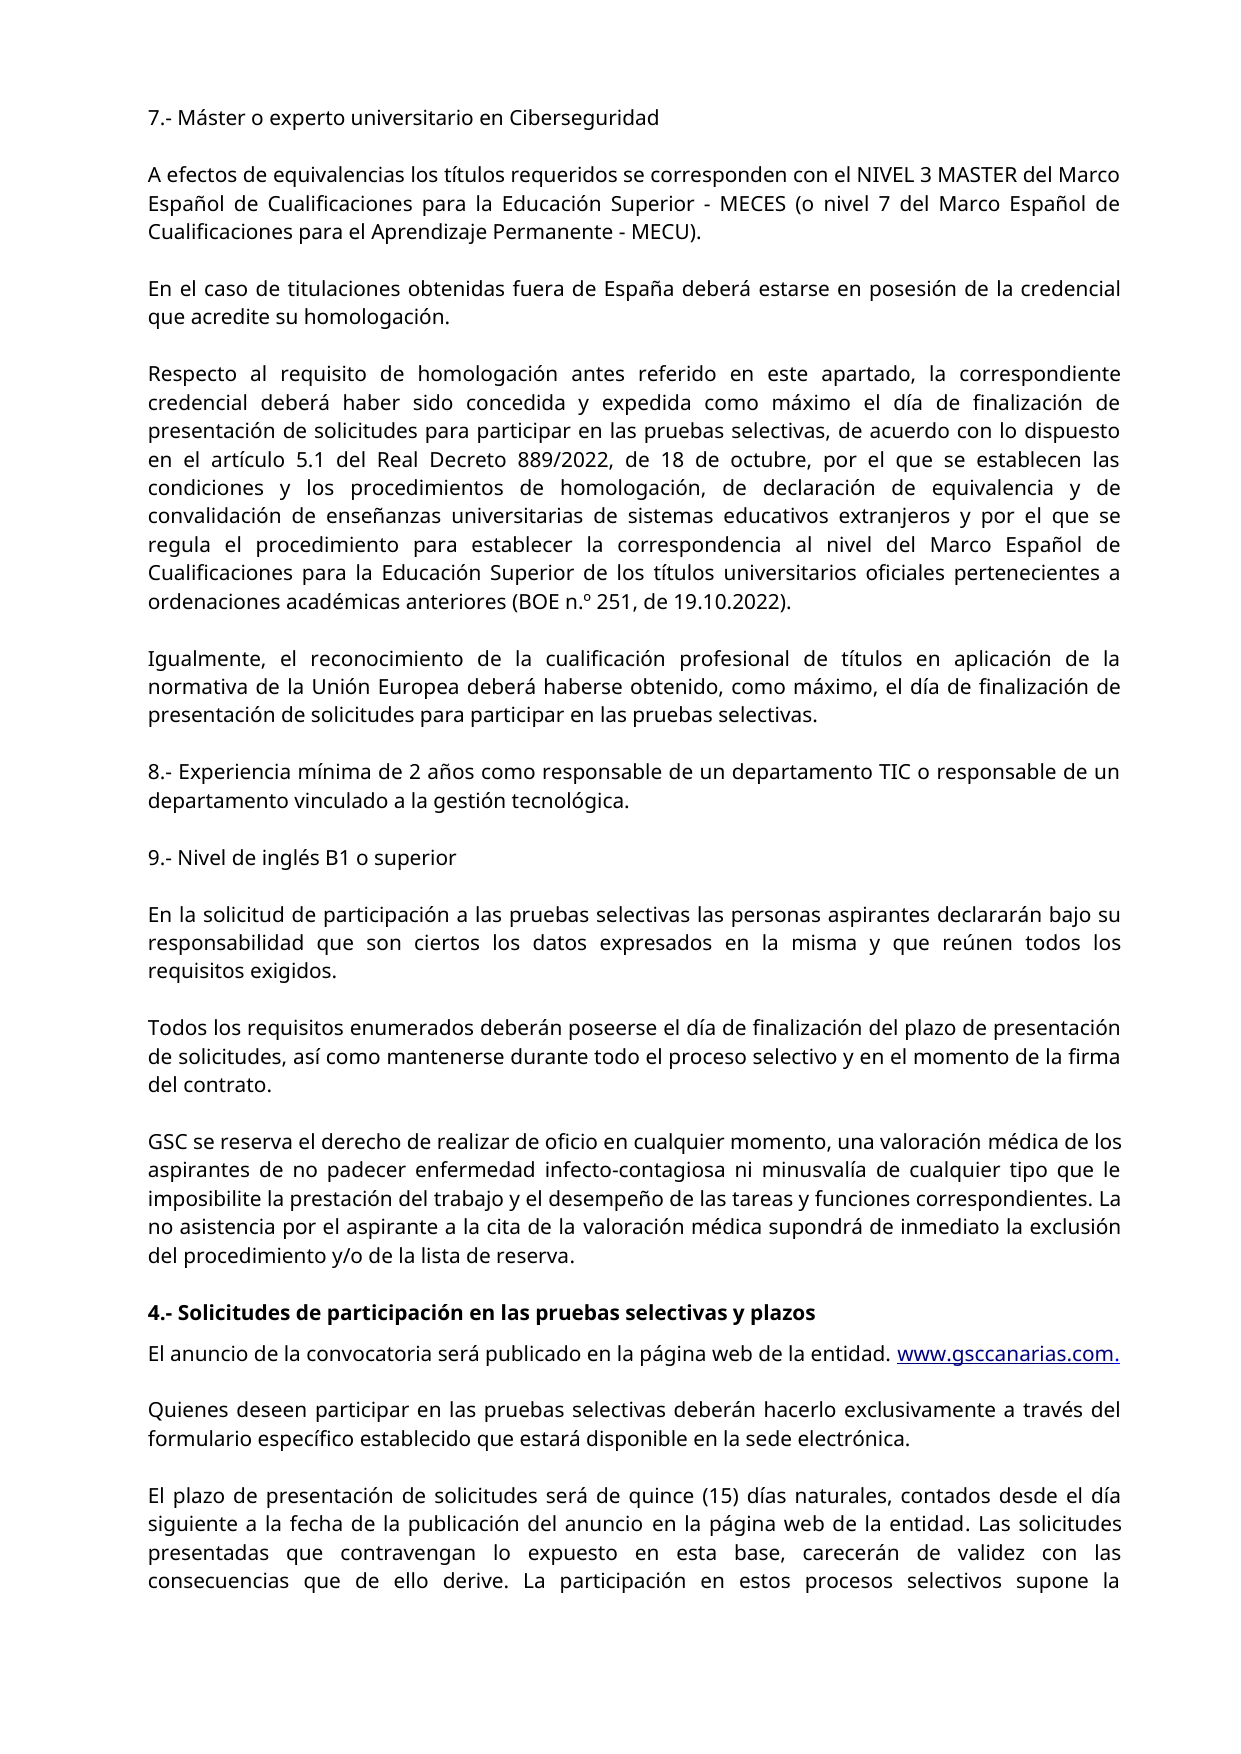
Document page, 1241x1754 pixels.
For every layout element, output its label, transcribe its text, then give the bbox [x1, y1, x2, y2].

text En el caso de titulaciones obtenidas fuera de España deberá estarse en posesión de la credencial que acredite su homologación. [148, 274, 1122, 331]
text El anuncio de la convocatoria será publicado en la página web de la entidad. www.gsccanarias.com. [148, 1339, 1122, 1367]
text 4.- Solicitudes de participación en las pruebas selectivas y plazos [148, 1298, 1122, 1326]
text Todos los requisitos enumerados deberán poseerse el día de finalización del plazo de presentación de solicitudes, así como mantenerse durante todo el proceso selectivo y en el momento de la firma del contrato. [148, 1013, 1122, 1099]
text A efectos de equivalencias los títulos requeridos se corresponden con el NIVEL 3 MASTER del Marco Español de Cualificaciones para la Educación Superior - MECES (o nivel 7 del Marco Español de Cualificaciones para el Aprendizaje Permanente - MECU). [148, 160, 1122, 246]
text Igualmente, el reconocimiento de la cualificación profesional de títulos en aplicación de la normativa de la Unión Europea deberá haberse obtenido, como máximo, el día de finalización de presentación de solicitudes para participar en las pruebas selectivas. [148, 644, 1122, 729]
text GSC se reserva el derecho de realizar de oficio en cualquier momento, una valoración médica de los aspirantes de no padecer enfermedad infecto-contagiosa ni minusvalía de cualquier tipo que le imposibilite la prestación del trabajo y el desempeño de las tareas y funciones correspondientes. La no asistencia por el aspirante a la cita de la valoración médica supondrá de inmediato la exclusión del procedimiento y/o de la lista de reserva. [148, 1127, 1122, 1269]
text Quienes deseen participar en las pruebas selectivas deberán hacerlo exclusivamente a través del formulario específico establecido que estará disponible en la sede electrónica. [148, 1396, 1122, 1452]
text El plazo de presentación de solicitudes será de quince (15) días naturales, contados desde el día siguiente a la fecha de la publicación del anuncio en la página web de la entidad. Las solicitudes presentadas que contravengan lo expuesto en esta base, carecerán de validez con las consecuencias que de ello derive. La participación en estos procesos selectivos supone la [148, 1481, 1122, 1595]
text 7.- Máster o experto universitario en Ciberseguridad [148, 103, 1122, 132]
text En la solicitud de participación a las pruebas selectivas las personas aspirantes declararán bajo su responsabilidad que son ciertos los datos expresados en la misma y que reúnen todos los requisitos exigidos. [148, 900, 1122, 985]
text 8.- Experiencia mínima de 2 años como responsable de un departamento TIC o responsable de un departamento vinculado a la gestión tecnológica. [148, 757, 1122, 814]
text Respecto al requisito de homologación antes referido en este apartado, la correspondiente credencial deberá haber sido concedida y expedida como máximo el día de finalización de presentación de solicitudes para participar en las pruebas selectivas, de acuerdo con lo dispuesto en el artículo 5.1 del Real Decreto 889/2022, de 18 de octubre, por el que se establecen las condiciones y los procedimientos de homologación, de declaración de equivalencia y de convalidación de enseñanzas universitarias de sistemas educativos extranjeros y por el que se regula el procedimiento para establecer la correspondencia al nivel del Marco Español de Cualificaciones para la Educación Superior de los títulos universitarios oficiales pertenecientes a ordenaciones académicas anteriores (BOE n.º 251, de 19.10.2022). [148, 359, 1122, 615]
text 9.- Nivel de inglés B1 o superior [148, 843, 1122, 871]
